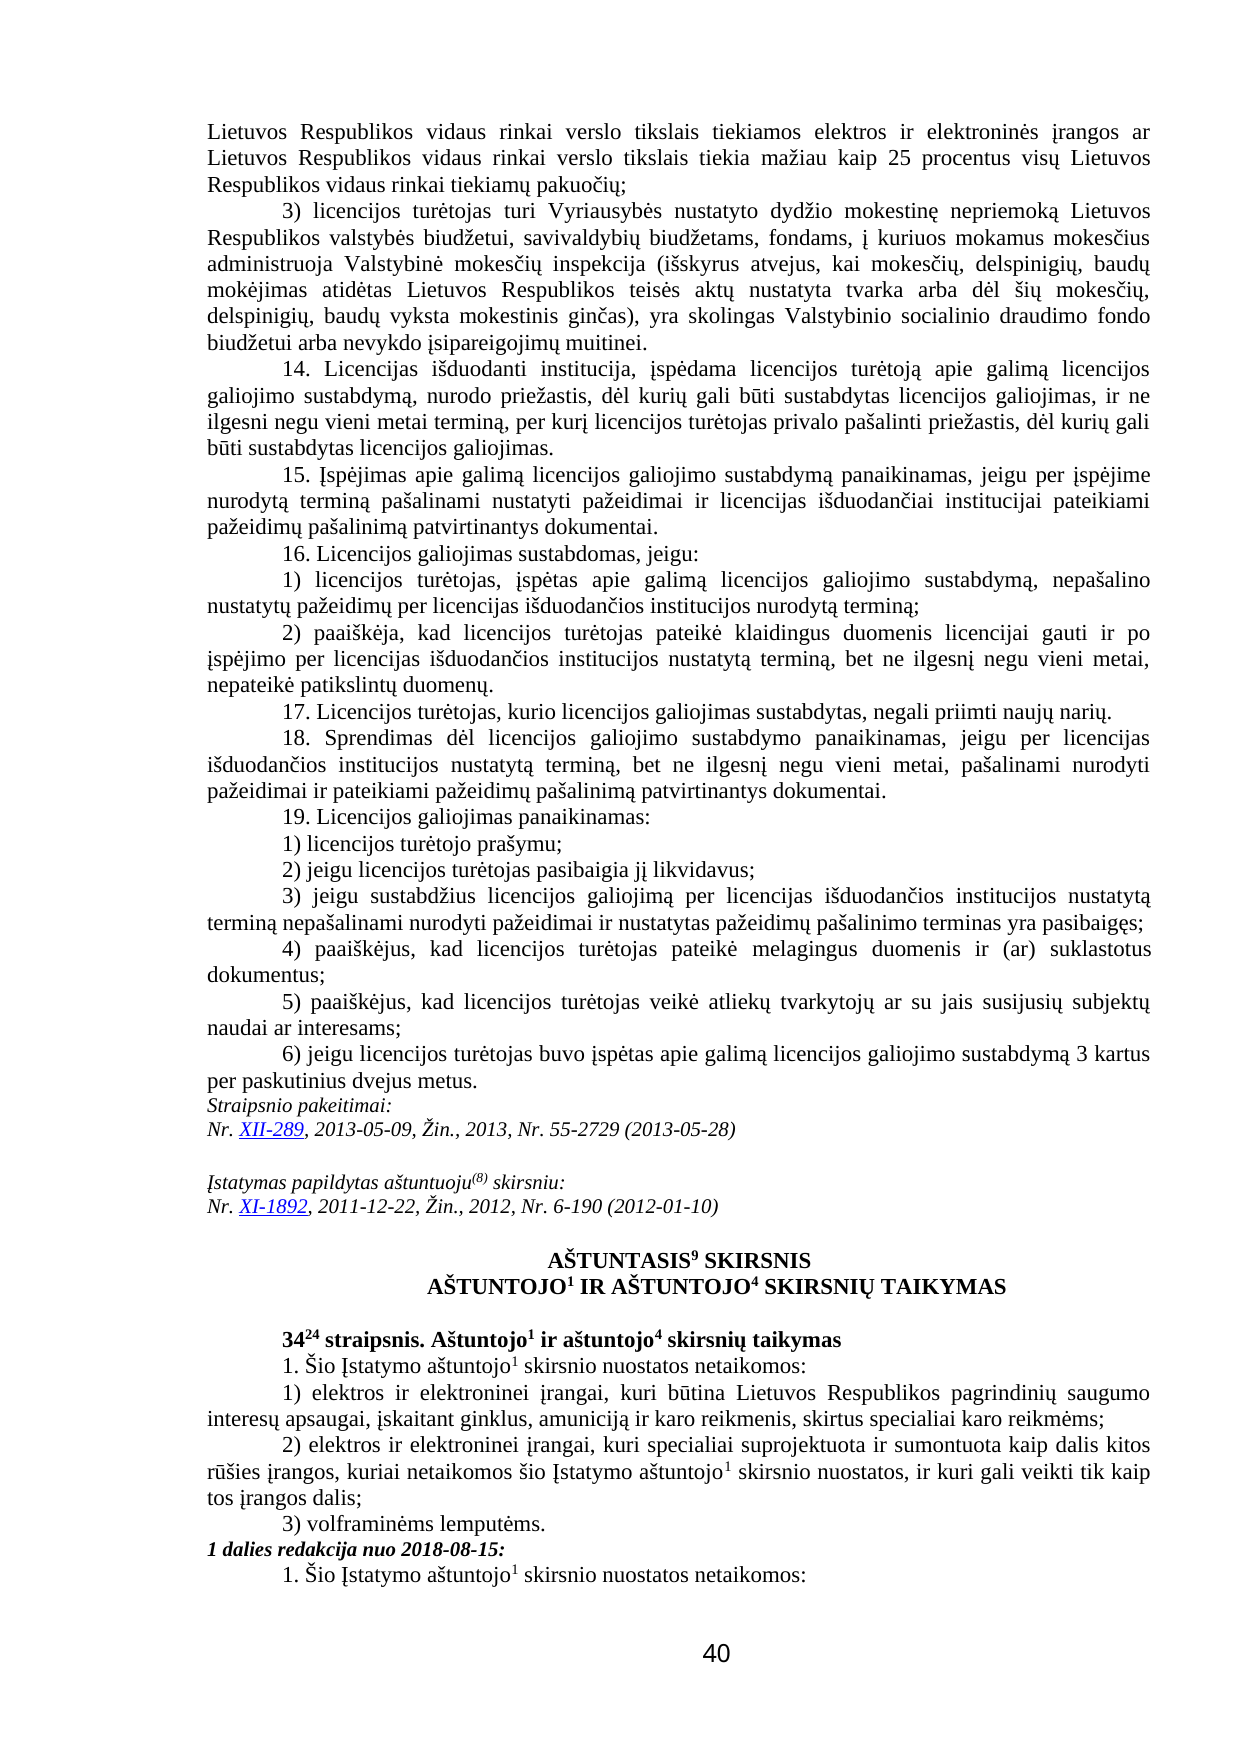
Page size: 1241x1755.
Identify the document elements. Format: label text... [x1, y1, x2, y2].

text Įstatymas papildytas aštuntuoju(8) skirsniu: [207, 1170, 1152, 1194]
text Nr. XI-1892, 2011-12-22, Žin., 2012, Nr. 6-190 (2012-01-10) [207, 1194, 1152, 1218]
text AŠTUNTASIS9 SKIRSNIS [207, 1247, 1152, 1273]
text 2) paaiškėja, kad licencijos turėtojas pateikė klaidingus duomenis licencijai gauti ir po įspėjimo per licencijas išduodančios institucijos nustatytą terminą, bet ne ilgesnį negu vieni metai, nepateikė patikslintų duomenų. [207, 619, 1152, 698]
text Nr. XII-289, 2013-05-09, Žin., 2013, Nr. 55-2729 (2013-05-28) [207, 1117, 1152, 1141]
text 15. Įspėjimas apie galimą licencijos galiojimo sustabdymą panaikinamas, jeigu per įspėjime nurodytą terminą pašalinami nustatyti pažeidimai ir licencijas išduodančiai institucijai pateikiami pažeidimų pašalinimą patvirtinantys dokumentai. [207, 461, 1152, 540]
text Straipsnio pakeitimai: [207, 1093, 1152, 1117]
text 3) jeigu sustabdžius licencijos galiojimą per licencijas išduodančios institucijos nustatytą terminą nepašalinami nurodyti pažeidimai ir nustatytas pažeidimų pašalinimo terminas yra pasibaigęs; [207, 882, 1152, 935]
text 5) paaiškėjus, kad licencijos turėtojas veikė atliekų tvarkytojų ar su jais susijusių subjektų naudai ar interesams; [207, 988, 1152, 1041]
text 1 dalies redakcija nuo 2018-08-15: [207, 1537, 1152, 1561]
text 16. Licencijos galiojimas sustabdomas, jeigu: [207, 540, 1152, 566]
text 1) licencijos turėtojo prašymu; [207, 830, 1152, 856]
text 3) licencijos turėtojas turi Vyriausybės nustatyto dydžio mokestinę nepriemoką Lietuvos Respublikos valstybės biudžetui, savivaldybių biudžetams, fondams, į kuriuos mokamus mokesčius administruoja Valstybinė mokesčių inspekcija (išskyrus atvejus, kai mokesčių, delspinigių, baudų mokėjimas atidėtas Lietuvos Respublikos teisės aktų nustatyta tvarka arba dėl šių mokesčių, delspinigių, baudų vyksta mokestinis ginčas), yra skolingas Valstybinio socialinio draudimo fondo biudžetui arba nevykdo įsipareigojimų muitinei. [207, 197, 1152, 355]
text 4) paaiškėjus, kad licencijos turėtojas pateikė melagingus duomenis ir (ar) suklastotus dokumentus; [207, 935, 1152, 988]
text 14. Licencijas išduodanti institucija, įspėdama licencijos turėtoją apie galimą licencijos galiojimo sustabdymą, nurodo priežastis, dėl kurių gali būti sustabdytas licencijos galiojimas, ir ne ilgesni negu vieni metai terminą, per kurį licencijos turėtojas privalo pašalinti priežastis, dėl kurių gali būti sustabdytas licencijos galiojimas. [207, 355, 1152, 461]
text 3) volframinėms lemputėms. [207, 1511, 1152, 1537]
text 1) elektros ir elektroninei įrangai, kuri būtina Lietuvos Respublikos pagrindinių saugumo interesų apsaugai, įskaitant ginklus, amuniciją ir karo reikmenis, skirtus specialiai karo reikmėms; [207, 1379, 1152, 1431]
text 2) jeigu licencijos turėtojas pasibaigia jį likvidavus; [207, 856, 1152, 882]
text 1. Šio Įstatymo aštuntojo1 skirsnio nuostatos netaikomos: [207, 1561, 1152, 1587]
text Lietuvos Respublikos vidaus rinkai verslo tikslais tiekiamos elektros ir elektroninės įrangos ar Lietuvos Respublikos vidaus rinkai verslo tikslais tiekia mažiau kaip 25 procentus visų Lietuvos Respublikos vidaus rinkai tiekiamų pakuočių; [207, 118, 1152, 197]
text 6) jeigu licencijos turėtojas buvo įspėtas apie galimą licencijos galiojimo sustabdymą 3 kartus per paskutinius dvejus metus. [207, 1041, 1152, 1093]
text 3424 straipsnis. Aštuntojo1 ir aštuntojo4 skirsnių taikymas [207, 1326, 1152, 1352]
text 18. Sprendimas dėl licencijos galiojimo sustabdymo panaikinamas, jeigu per licencijas išduodančios institucijos nustatytą terminą, bet ne ilgesnį negu vieni metai, pašalinami nurodyti pažeidimai ir pateikiami pažeidimų pašalinimą patvirtinantys dokumentai. [207, 724, 1152, 803]
text 1. Šio Įstatymo aštuntojo1 skirsnio nuostatos netaikomos: [207, 1352, 1152, 1379]
text AŠTUNTOJO1 IR AŠTUNTOJO4 SKIRSNIŲ TAIKYMAS [207, 1273, 1152, 1300]
text 19. Licencijos galiojimas panaikinamas: [207, 803, 1152, 830]
text 2) elektros ir elektroninei įrangai, kuri specialiai suprojektuota ir sumontuota kaip dalis kitos rūšies įrangos, kuriai netaikomos šio Įstatymo aštuntojo1 skirsnio nuostatos, ir kuri gali veikti tik kaip tos įrangos dalis; [207, 1431, 1152, 1511]
text 1) licencijos turėtojas, įspėtas apie galimą licencijos galiojimo sustabdymą, nepašalino nustatytų pažeidimų per licencijas išduodančios institucijos nurodytą terminą; [207, 566, 1152, 619]
text 17. Licencijos turėtojas, kurio licencijos galiojimas sustabdytas, negali priimti naujų narių. [207, 698, 1152, 724]
